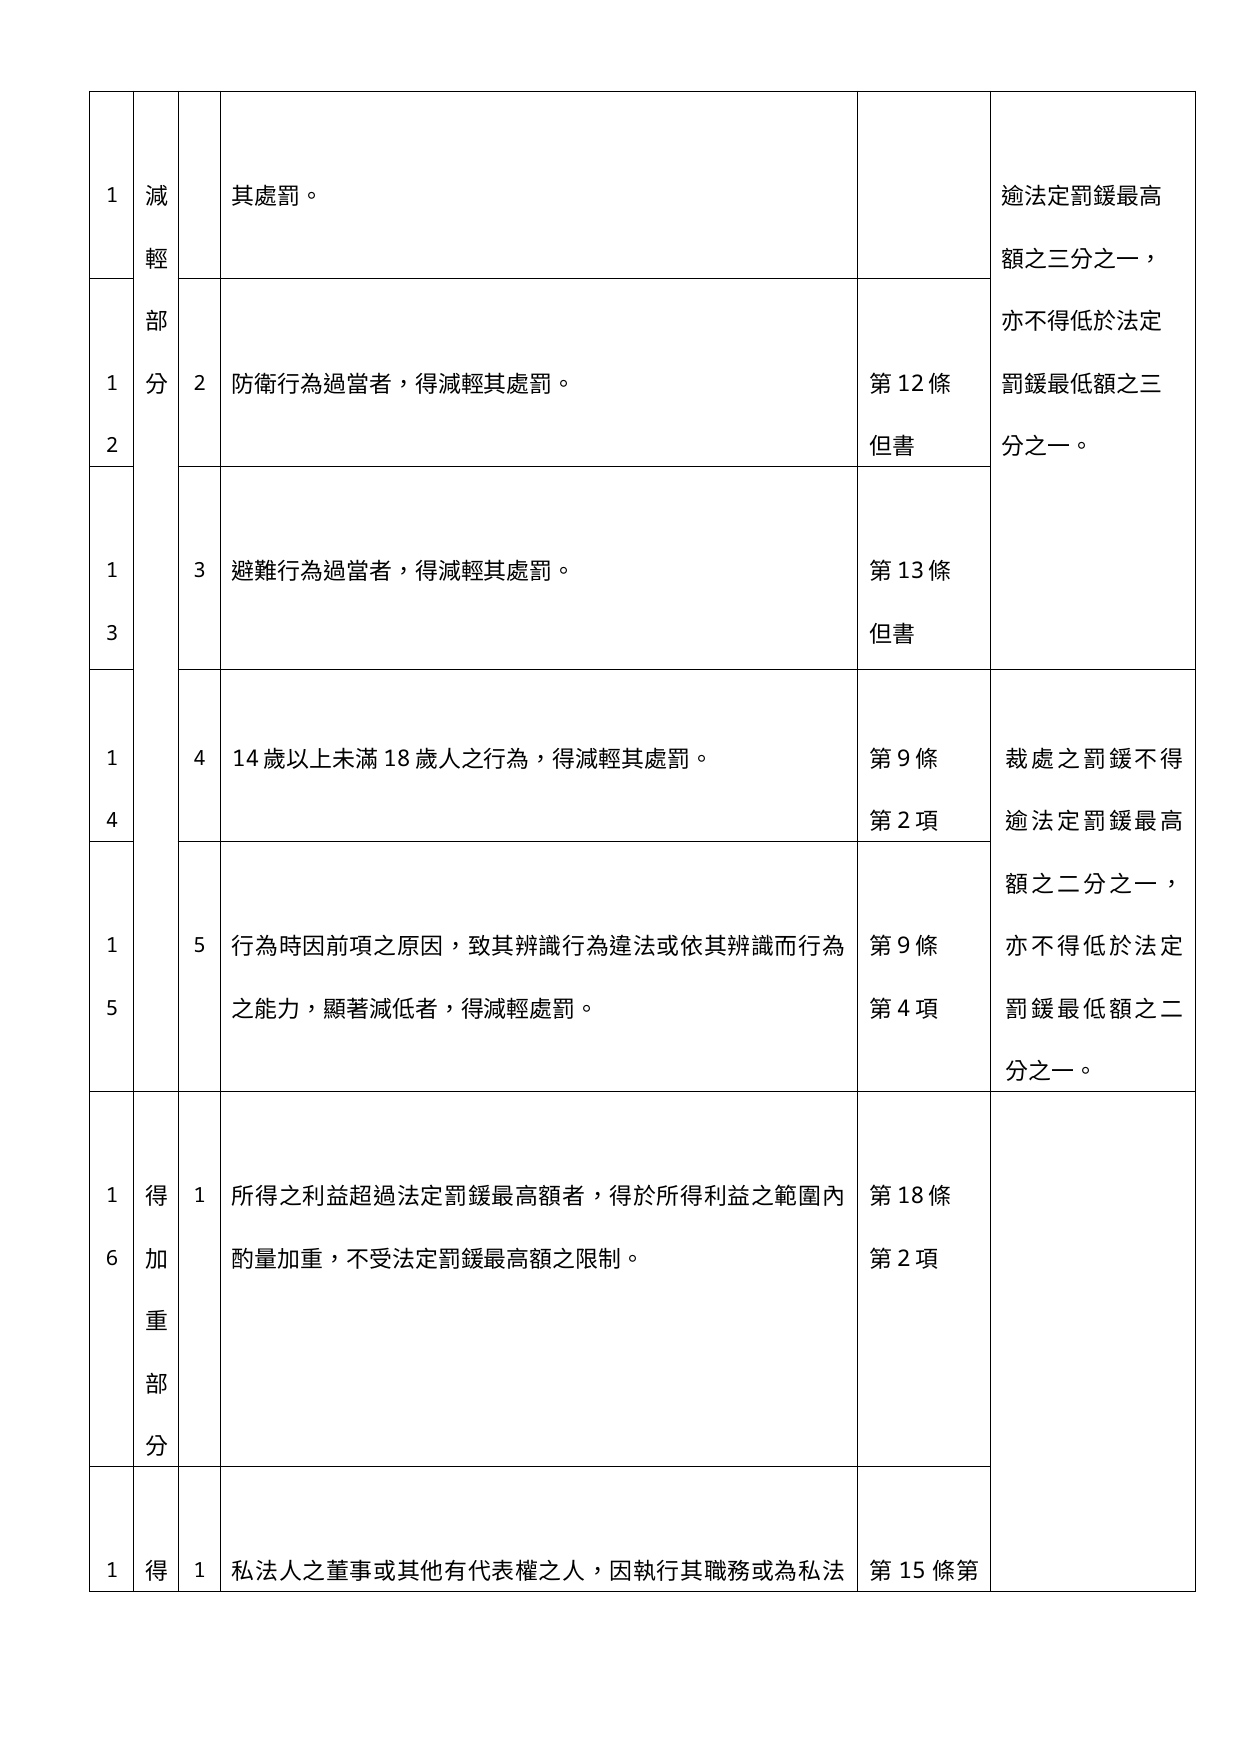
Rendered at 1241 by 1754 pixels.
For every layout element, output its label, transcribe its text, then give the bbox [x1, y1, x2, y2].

table_cell 14 [90, 670, 133, 841]
table_cell 1 [90, 1467, 133, 1591]
table_cell 第13條 但書 [858, 467, 990, 669]
table_cell 4 [179, 670, 220, 841]
table_cell 私法人之董事或其他有代表權之人，因執行其職務或為私法 [221, 1467, 857, 1591]
table_cell 第9條 第2項 [858, 670, 990, 841]
table_cell [991, 1092, 1195, 1591]
table_cell [858, 92, 990, 278]
table_cell 第18條 第2項 [858, 1092, 990, 1466]
table_cell 得 [134, 1467, 178, 1591]
table_cell [179, 92, 220, 278]
table_cell 1 [179, 1467, 220, 1591]
table_cell 逾法定罰鍰最高額之三分之一，亦不得低於法定罰鍰最低額之三分之一。 [991, 92, 1195, 669]
table_cell 5 [179, 842, 220, 1091]
table_cell 2 [179, 279, 220, 466]
table_cell 15 [90, 842, 133, 1091]
table_cell 12 [90, 279, 133, 466]
table_cell 1 [90, 92, 133, 278]
table_cell 1 [179, 1092, 220, 1466]
table_cell 13 [90, 467, 133, 669]
table_cell 16 [90, 1092, 133, 1466]
table_cell 所得之利益超過法定罰鍰最高額者，得於所得利益之範圍內酌量加重，不受法定罰鍰最高額之限制。 [221, 1092, 857, 1466]
table_cell 第9條 第4項 [858, 842, 990, 1091]
table_cell 得加重部分 [134, 1092, 178, 1466]
table_cell 第15條第 [858, 1467, 990, 1591]
table_cell 避難行為過當者，得減輕其處罰。 [221, 467, 857, 669]
table_cell 其處罰。 [221, 92, 857, 278]
table_cell 裁處之罰鍰不得逾法定罰鍰最高額之二分之一，亦不得低於法定罰鍰最低額之二分之一。 [991, 670, 1195, 1091]
table_cell 14歲以上未滿18歲人之行為，得減輕其處罰。 [221, 670, 857, 841]
table_cell 行為時因前項之原因，致其辨識行為違法或依其辨識而行為之能力，顯著減低者，得減輕處罰。 [221, 842, 857, 1091]
table_cell 減輕部分 [134, 92, 178, 1091]
table_cell 防衛行為過當者，得減輕其處罰。 [221, 279, 857, 466]
table_cell 3 [179, 467, 220, 669]
table_cell 第12條 但書 [858, 279, 990, 466]
